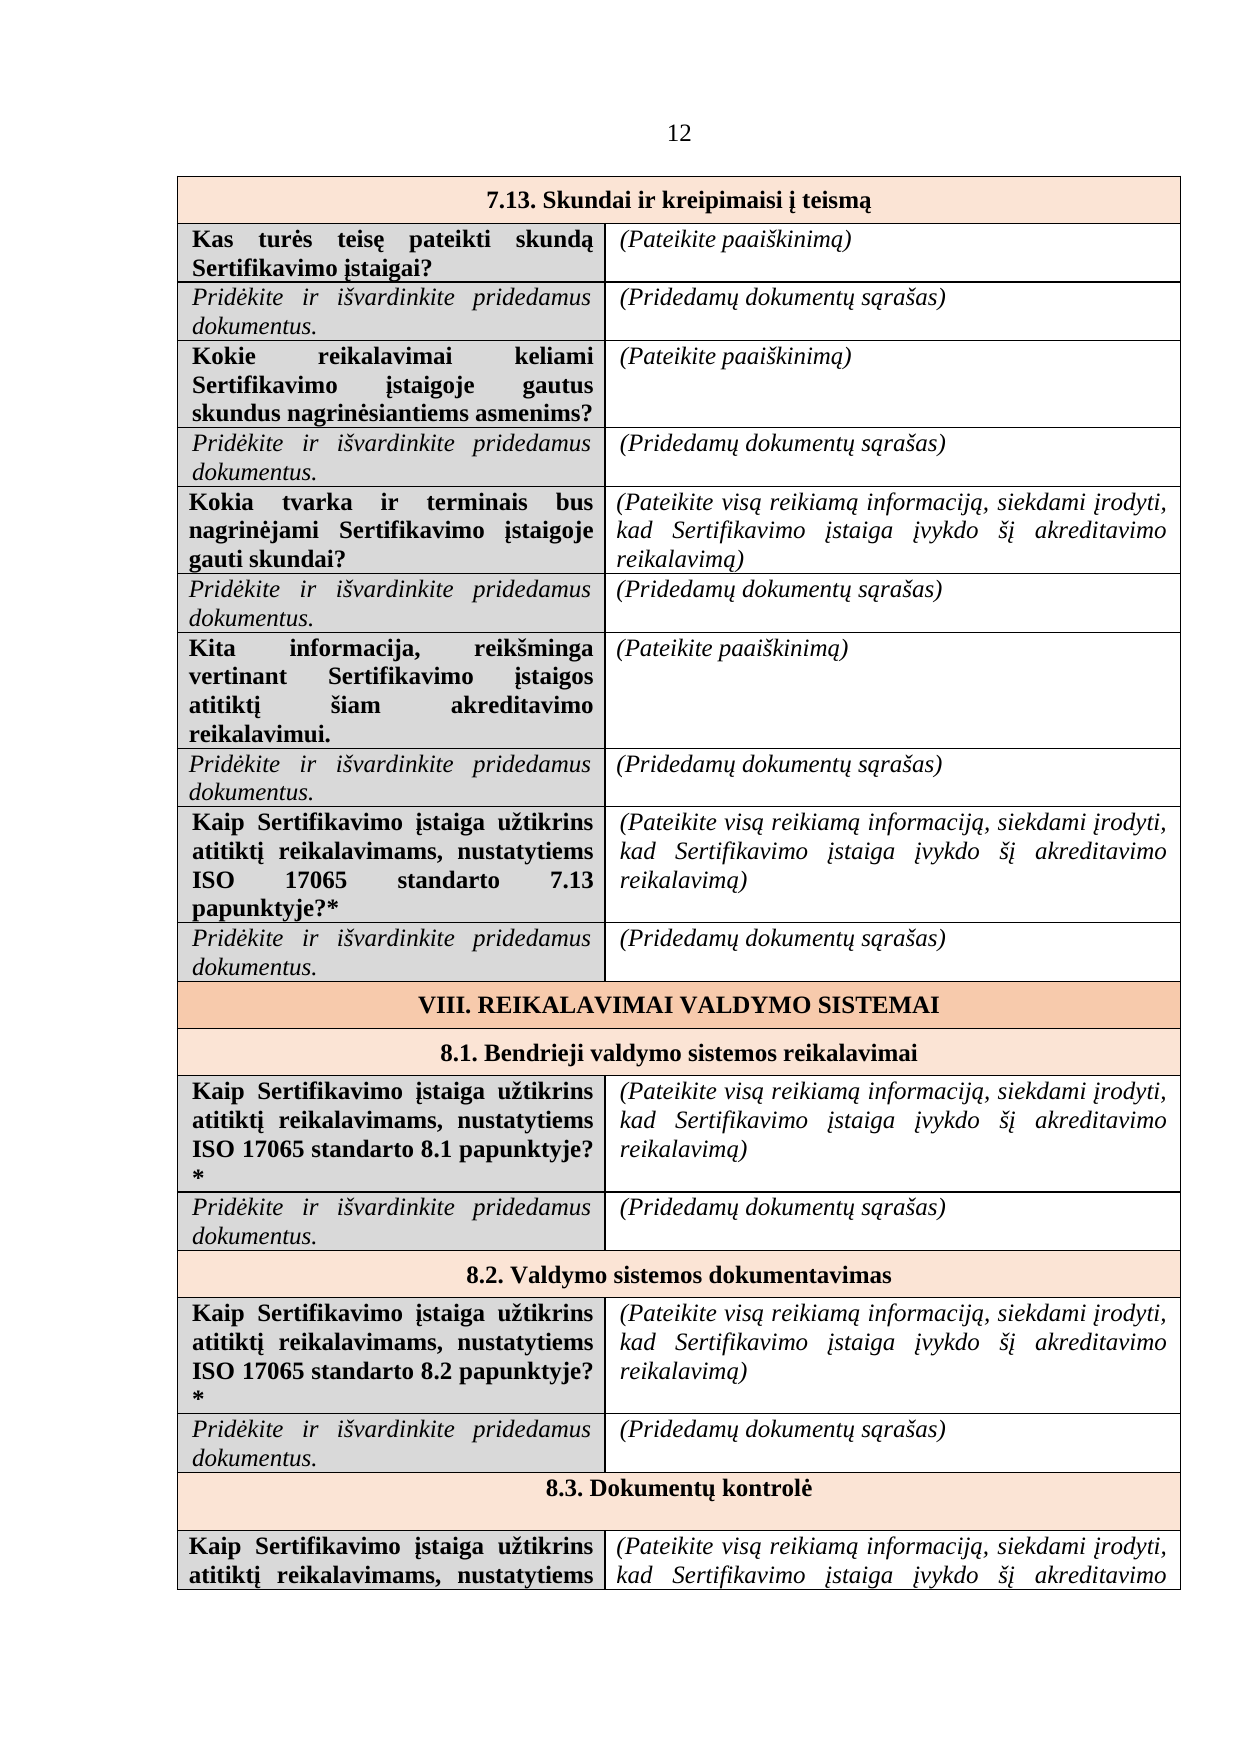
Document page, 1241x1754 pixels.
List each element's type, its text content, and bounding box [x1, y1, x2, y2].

table_cell (Pateikite visą reikiamą informaciją, siekdami įrodyti, kad Sertifikavimo įstaiga įvykdo šį akreditavimo reikalavimą) [606, 1076, 1180, 1191]
table_cell 8.1. Bendrieji valdymo sistemos reikalavimai [178, 1029, 1180, 1075]
table_cell (Pridedamų dokumentų sąrašas) [606, 283, 1180, 340]
table_cell Kokia tvarka ir terminais bus nagrinėjami Sertifikavimo įstaigoje gauti skundai? [178, 487, 604, 573]
table_cell (Pateikite visą reikiamą informaciją, siekdami įrodyti, kad Sertifikavimo įstaiga įvykdo šį akreditavimo [606, 1531, 1180, 1589]
table_cell (Pateikite visą reikiamą informaciją, siekdami įrodyti, kad Sertifikavimo įstaiga įvykdo šį akreditavimo reikalavimą) [606, 1298, 1180, 1413]
table_cell Pridėkite ir išvardinkite pridedamus dokumentus. [178, 749, 604, 806]
table_cell (Pridedamų dokumentų sąrašas) [606, 1193, 1180, 1250]
table_cell 8.2. Valdymo sistemos dokumentavimas [178, 1251, 1180, 1297]
table_cell Pridėkite ir išvardinkite pridedamus dokumentus. [178, 428, 604, 486]
table_cell (Pateikite paaiškinimą) [606, 224, 1180, 281]
table_cell (Pateikite visą reikiamą informaciją, siekdami įrodyti, kad Sertifikavimo įstaiga įvykdo šį akreditavimo reikalavimą) [606, 487, 1180, 573]
table_cell Pridėkite ir išvardinkite pridedamus dokumentus. [178, 283, 604, 340]
table_cell Kaip Sertifikavimo įstaiga užtikrins atitiktį reikalavimams, nustatytiems ISO 17065 standarto 7.13 papunktyje?* [178, 807, 604, 922]
table_cell (Pridedamų dokumentų sąrašas) [606, 574, 1180, 632]
table_cell Pridėkite ir išvardinkite pridedamus dokumentus. [178, 1193, 604, 1250]
table_cell Kas turės teisę pateikti skundą Sertifikavimo įstaigai? [178, 224, 604, 281]
table_cell 7.13. Skundai ir kreipimaisi į teismą [178, 177, 1180, 223]
table_cell (Pridedamų dokumentų sąrašas) [606, 428, 1180, 486]
table_cell Kita informacija, reikšminga vertinant Sertifikavimo įstaigos atitiktį šiam akreditavimo reikalavimui. [178, 633, 604, 748]
table_cell VIII. REIKALAVIMAI VALDYMO SISTEMAI [178, 982, 1180, 1028]
table_cell (Pateikite paaiškinimą) [606, 341, 1180, 427]
table_cell (Pateikite visą reikiamą informaciją, siekdami įrodyti, kad Sertifikavimo įstaiga įvykdo šį akreditavimo reikalavimą) [606, 807, 1180, 922]
table_cell Kaip Sertifikavimo įstaiga užtikrins atitiktį reikalavimams, nustatytiems ISO 17065 standarto 8.2 papunktyje?* [178, 1298, 604, 1413]
table_cell (Pridedamų dokumentų sąrašas) [606, 923, 1180, 981]
table_cell Pridėkite ir išvardinkite pridedamus dokumentus. [178, 1414, 604, 1472]
table_cell 8.3. Dokumentų kontrolė [178, 1473, 1180, 1530]
table_cell (Pridedamų dokumentų sąrašas) [606, 749, 1180, 806]
table_cell Kaip Sertifikavimo įstaiga užtikrins atitiktį reikalavimams, nustatytiems ISO 17065 standarto 8.1 papunktyje?* [178, 1076, 604, 1191]
table_cell Kokie reikalavimai keliami Sertifikavimo įstaigoje gautus skundus nagrinėsiantiems asmenims? [178, 341, 604, 427]
table_cell (Pateikite paaiškinimą) [606, 633, 1180, 748]
table_cell Pridėkite ir išvardinkite pridedamus dokumentus. [178, 923, 604, 981]
table_cell (Pridedamų dokumentų sąrašas) [606, 1414, 1180, 1472]
table_cell Kaip Sertifikavimo įstaiga užtikrins atitiktį reikalavimams, nustatytiems [178, 1531, 604, 1589]
table_cell Pridėkite ir išvardinkite pridedamus dokumentus. [178, 574, 604, 632]
